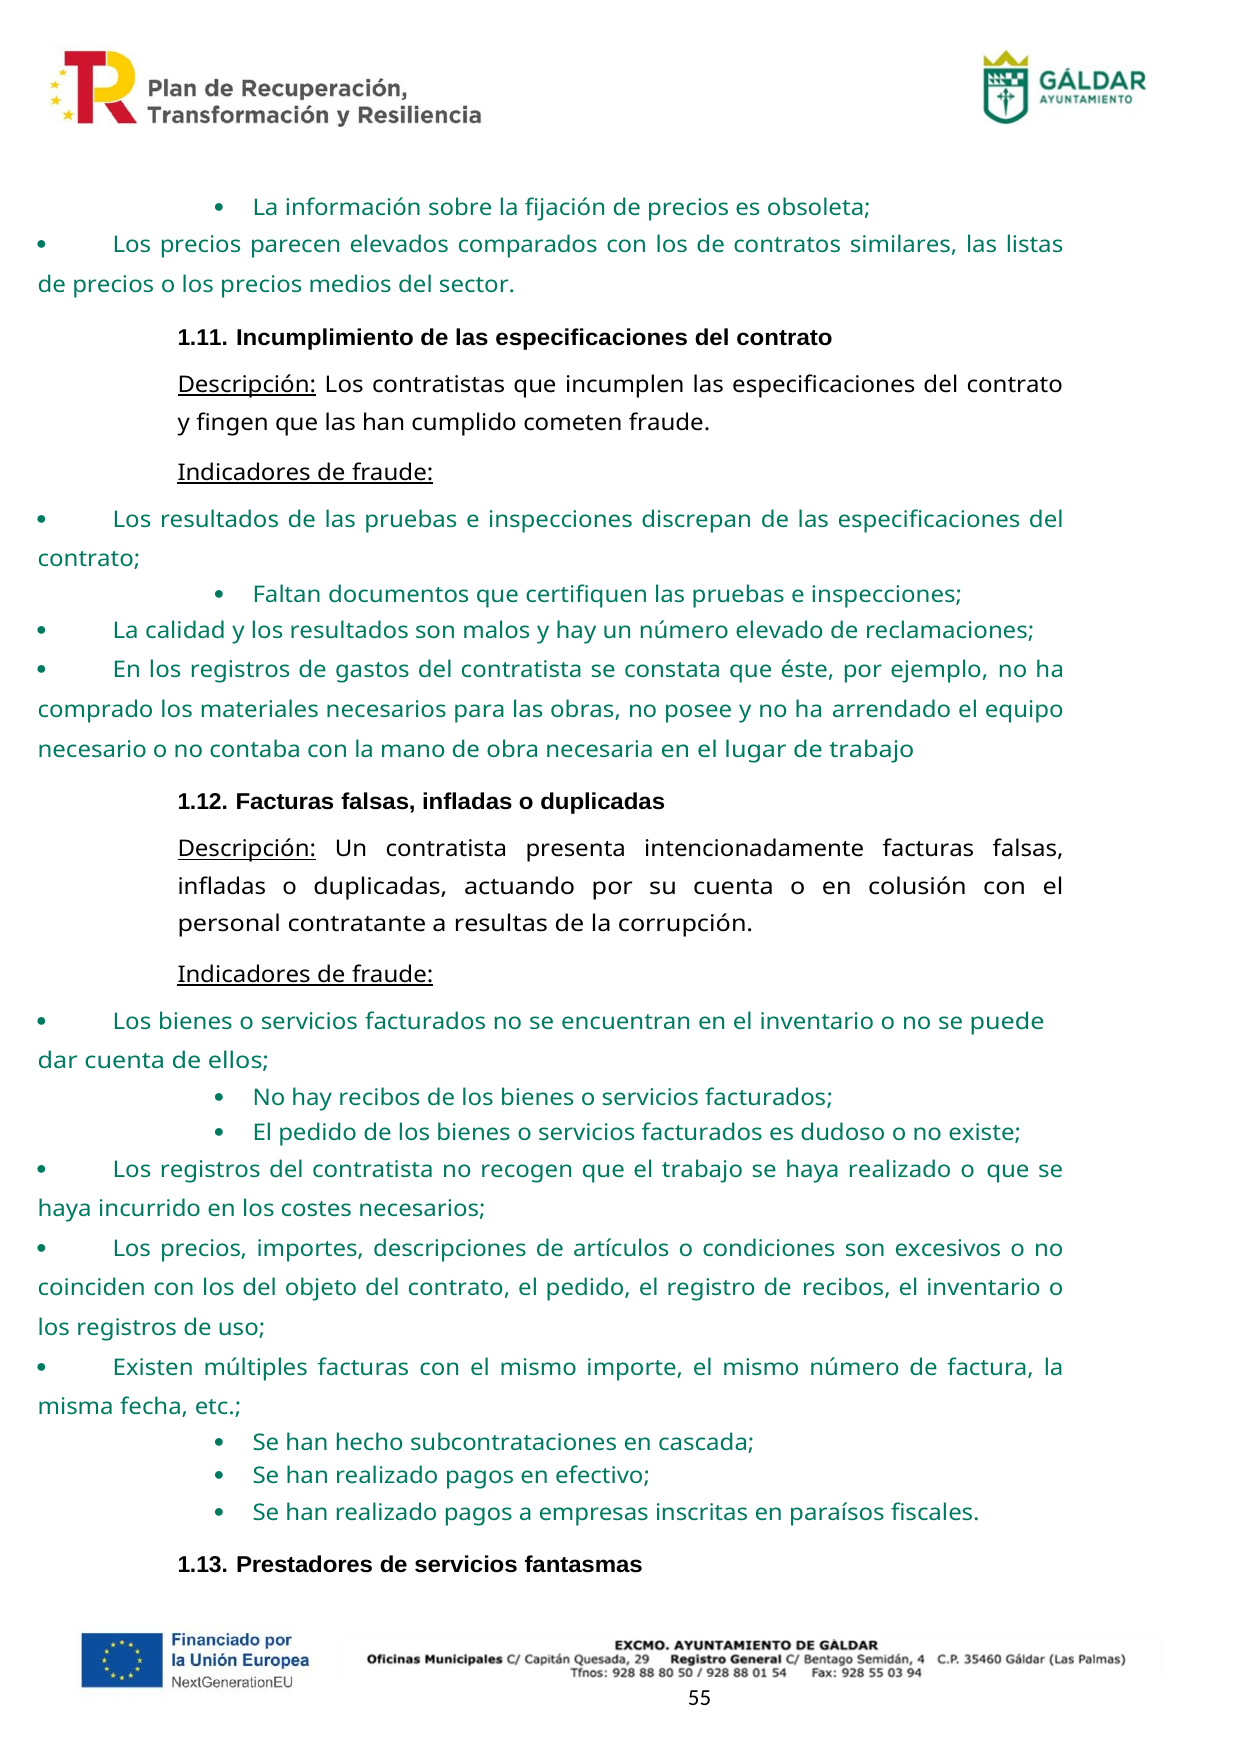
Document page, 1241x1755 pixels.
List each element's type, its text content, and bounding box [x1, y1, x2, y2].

list En los registros de gastos del contratista se constata que éste, por ejemplo, no ha comprado los materiales necesarios para las obras, no posee y no ha arrendado el equipo necesario o no contaba con la mano de obra necesaria en el lugar de trabajo [37, 653, 1064, 764]
list El pedido de los bienes o servicios facturados es dudoso o no existe; [215, 1116, 1134, 1147]
text Indicadores de fraude: [177, 455, 1134, 487]
list Facturas falsas, infladas o duplicadas [177, 788, 1134, 814]
list Incumplimiento de las especificaciones del contrato [177, 324, 1134, 350]
text Descripción: Los contratistas que incumplen las especificaciones del contrato y fingen que las han cumplido cometen fraude. [177, 368, 1064, 437]
list La información sobre la fijación de precios es obsoleta; [215, 191, 1134, 222]
list Se han realizado pagos en efectivo; [215, 1459, 1134, 1491]
list Prestadores de servicios fantasmas [177, 1551, 1134, 1578]
list Los resultados de las pruebas e inspecciones discrepan de las especificaciones del contrato; [37, 503, 1063, 573]
list Los bienes o servicios facturados no se encuentran en el inventario o no se puede dar cuenta de ellos; [37, 1005, 1063, 1075]
text Indicadores de fraude: [177, 958, 1134, 989]
list La calidad y los resultados son malos y hay un número elevado de reclamaciones; [37, 614, 1063, 645]
list Se han hecho subcontrataciones en cascada; [215, 1429, 1134, 1456]
list Existen múltiples facturas con el mismo importe, el mismo número de factura, la misma fecha, etc.; [37, 1351, 1063, 1421]
list Faltan documentos que certifiquen las pruebas e inspecciones; [215, 581, 1134, 608]
list Los precios, importes, descripciones de artículos o condiciones son excesivos o no coinciden con los del objeto del contrato, el pedido, el registro de recibos, el inventario o los registros de uso; [37, 1231, 1063, 1342]
list Los precios parecen elevados comparados con los de contratos similares, las listas de precios o los precios medios del sector. [37, 228, 1064, 299]
text Descripción: Un contratista presenta intencionadamente facturas falsas, infladas o duplicadas, actuando por su cuenta o en colusión con el personal contratante a resultas de la corrupción. [177, 832, 1064, 939]
list Los registros del contratista no recogen que el trabajo se haya realizado o que se haya incurrido en los costes necesarios; [37, 1153, 1063, 1223]
list No hay recibos de los bienes o servicios facturados; [215, 1083, 1134, 1110]
list Se han realizado pagos a empresas inscritas en paraísos fiscales. [215, 1496, 1134, 1527]
